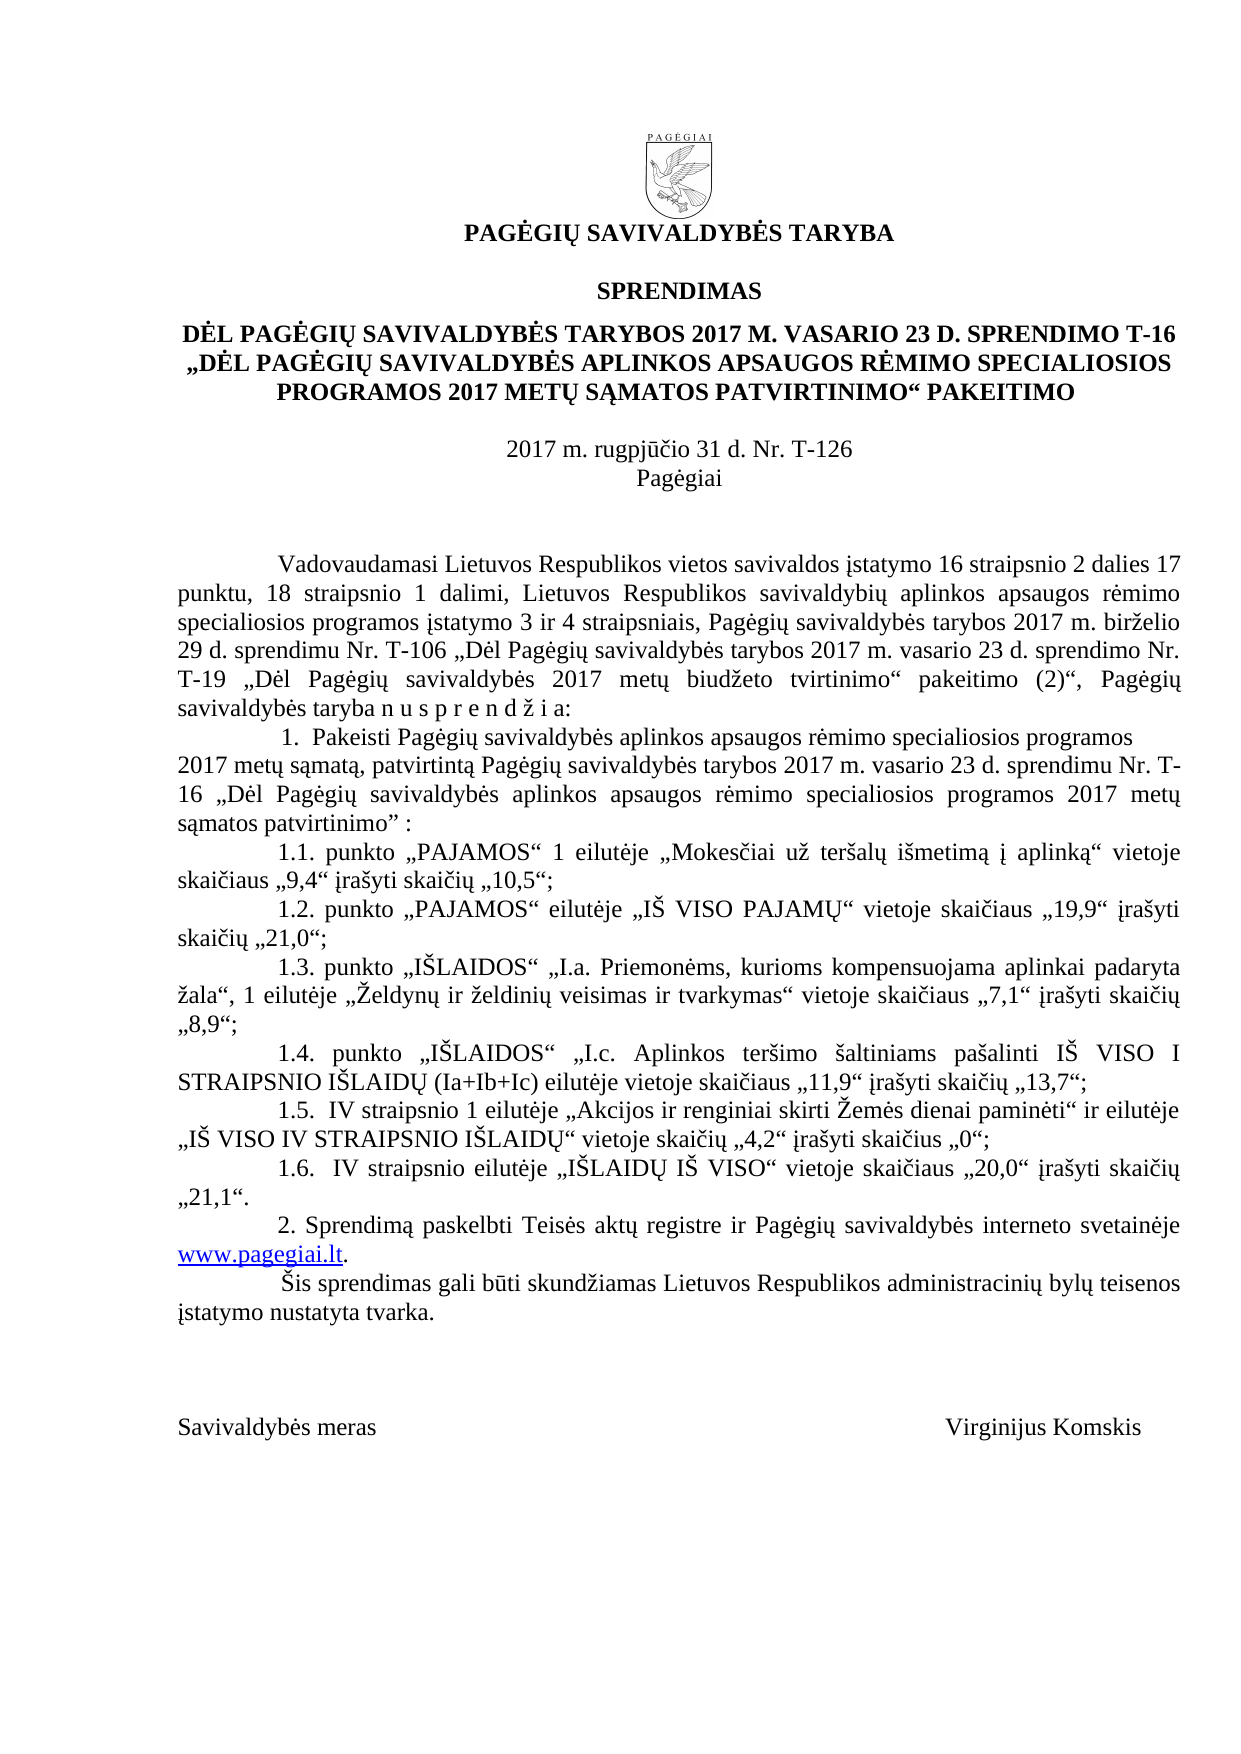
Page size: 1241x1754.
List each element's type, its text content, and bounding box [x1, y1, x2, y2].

text Šis sprendimas gali būti skundžiamas Lietuvos Respublikos administracinių bylų teisenos įstatymo nustatyta tvarka. [177, 1268, 1181, 1325]
text sprendimas [177, 276, 1181, 305]
text 2017 metų sąmatą, patvirtintą Pagėgių savivaldybės tarybos 2017 m. vasario 23 d. sprendimu Nr. T-16 „Dėl Pagėgių savivaldybės aplinkos apsaugos rėmimo specialiosios programos 2017 metų sąmatos patvirtinimo” : [177, 750, 1181, 837]
text 1.4. punkto „IŠLAIDOS“ „I.c. Aplinkos teršimo šaltiniams pašalinti IŠ VISO I STRAIPSNIO IŠLAIDŲ (Ia+Ib+Ic) eilutėje vietoje skaičiaus „11,9“ įrašyti skaičių „13,7“; [177, 1038, 1181, 1095]
text 1.2. punkto „PAJAMOS“ eilutėje „IŠ VISO PAJAMŲ“ vietoje skaičiaus „19,9“ įrašyti skaičių „21,0“; [177, 894, 1181, 952]
text 1.1. punkto „PAJAMOS“ 1 eilutėje „Mokesčiai už teršalų išmetimą į aplinką“ vietoje skaičiaus „9,4“ įrašyti skaičių „10,5“; [177, 837, 1181, 894]
text 2. Sprendimą paskelbti Teisės aktų registre ir Pagėgių savivaldybės interneto svetainėje www.pagegiai.lt. [177, 1210, 1181, 1268]
text Pagėgiai [177, 463, 1181, 492]
text DĖL PAGĖGIŲ SAVIVALDYBĖS TARYBOS 2017 M. VASARIO 23 D. SPRENDIMO T-16 „DĖL PAGĖGIŲ SAVIVALDYBĖS APLINKOS APSAUGOS RĖMIMO SPECIALIOSIOS PROGRAMOS 2017 METŲ SĄMATOS PATVIRTINIMO“ PAKEITIMO [177, 319, 1181, 405]
text 1.5. IV straipsnio 1 eilutėje „Akcijos ir renginiai skirti Žemės dienai paminėti“ ir eilutėje „IŠ VISO IV STRAIPSNIO IŠLAIDŲ“ vietoje skaičių „4,2“ įrašyti skaičius „0“; [177, 1095, 1181, 1153]
text 1.6. IV straipsnio eilutėje „IŠLAIDŲ IŠ VISO“ vietoje skaičiaus „20,0“ įrašyti skaičių „21,1“. [177, 1153, 1181, 1210]
text Savivaldybės meras Virginijus Komskis [177, 1412, 1181, 1440]
text Vadovaudamasi Lietuvos Respublikos vietos savivaldos įstatymo 16 straipsnio 2 dalies 17 punktu, 18 straipsnio 1 dalimi, Lietuvos Respublikos savivaldybių aplinkos apsaugos rėmimo specialiosios programos įstatymo 3 ir 4 straipsniais, Pagėgių savivaldybės tarybos 2017 m. birželio 29 d. sprendimu Nr. T-106 „Dėl Pagėgių savivaldybės tarybos 2017 m. vasario 23 d. sprendimo Nr. T-19 „Dėl Pagėgių savivaldybės 2017 metų biudžeto tvirtinimo“ pakeitimo (2)“, Pagėgių savivaldybės taryba n u s p r e n d ž i a: [177, 549, 1181, 722]
text 1. Pakeisti Pagėgių savivaldybės aplinkos apsaugos rėmimo specialiosios programos [177, 722, 1181, 750]
text 1.3. punkto „IŠLAIDOS“ „I.a. Priemonėms, kurioms kompensuojama aplinkai padaryta žala“, 1 eilutėje „Želdynų ir želdinių veisimas ir tvarkymas“ vietoje skaičiaus „7,1“ įrašyti skaičių „8,9“; [177, 952, 1181, 1038]
text PAGĖGIŲ SAVIVALDYBĖS TARYBA [177, 218, 1181, 247]
text 2017 m. rugpjūčio 31 d. Nr. T-126 [177, 434, 1181, 463]
